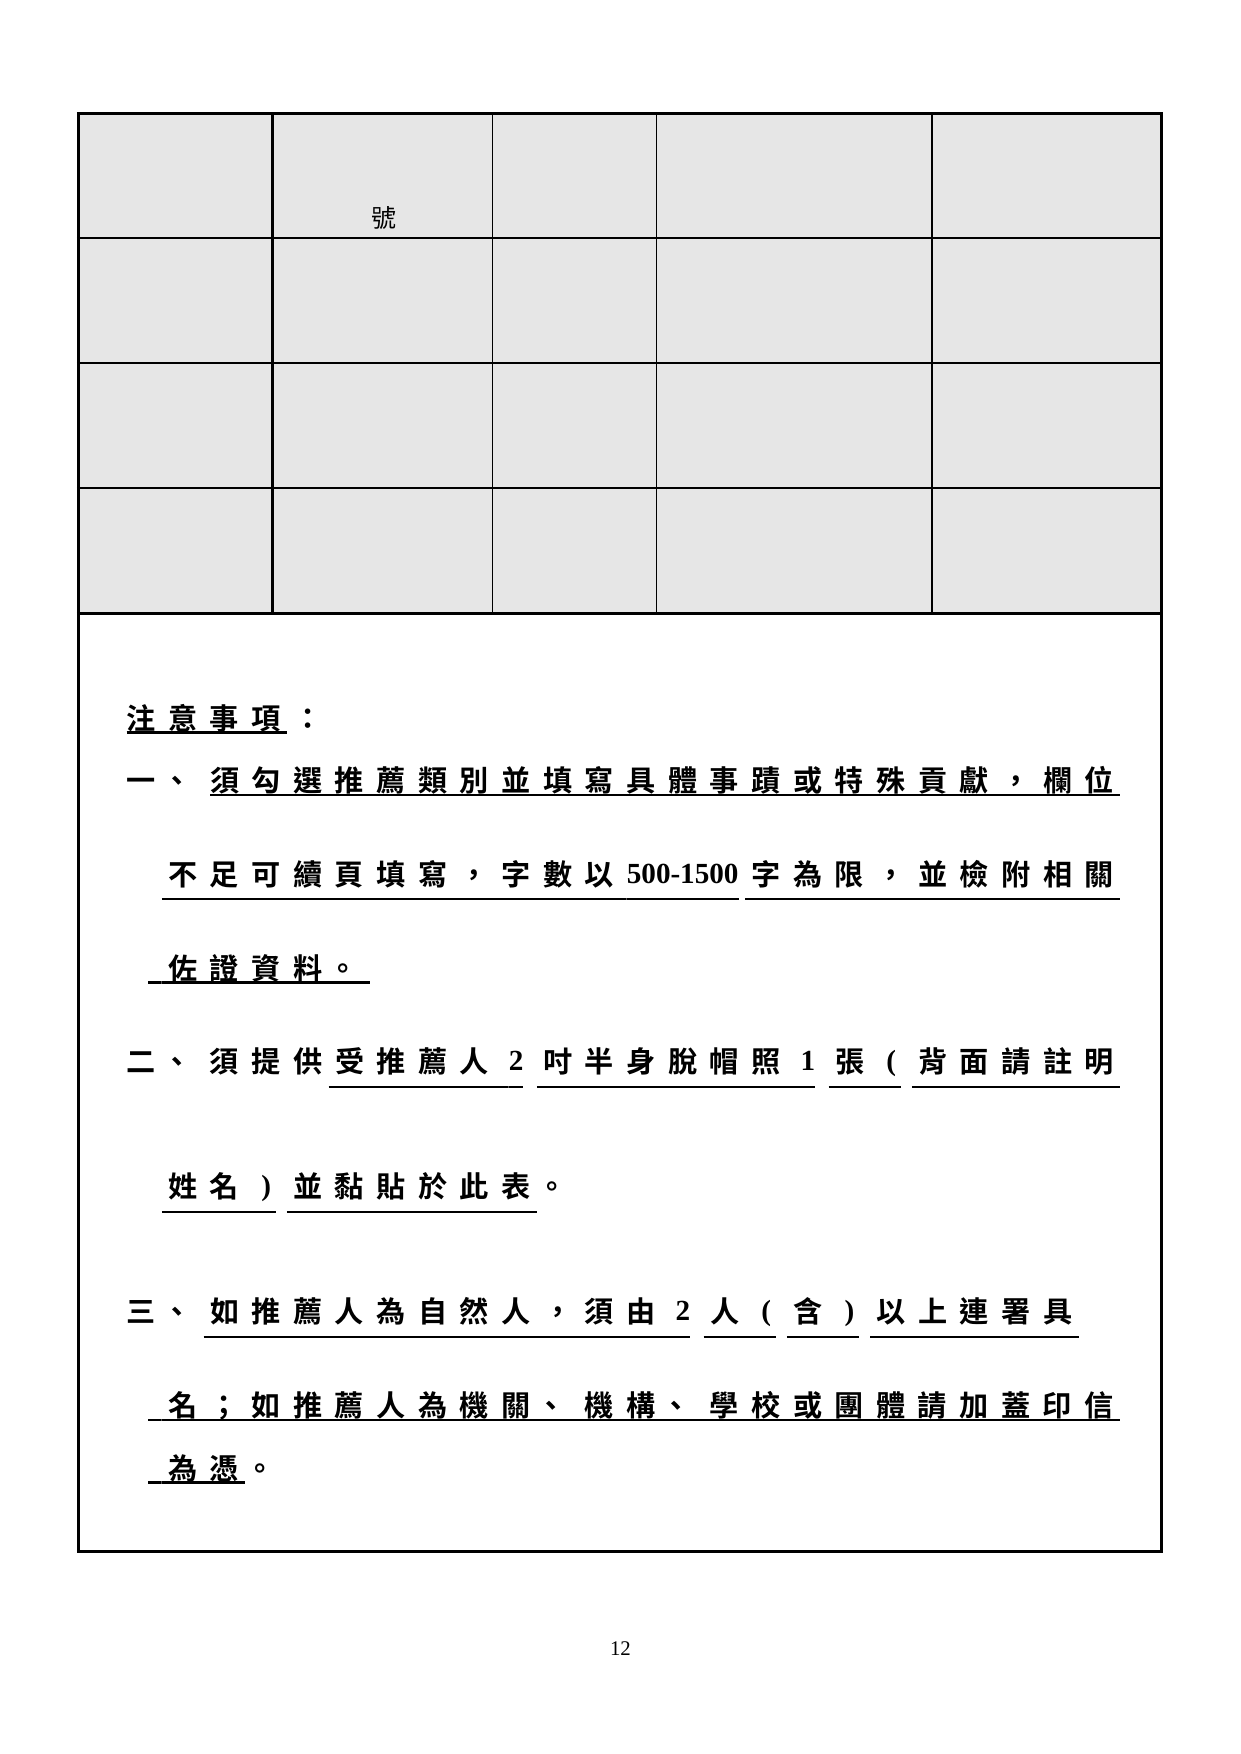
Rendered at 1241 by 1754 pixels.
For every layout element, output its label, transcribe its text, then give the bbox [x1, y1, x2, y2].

table_cell [493, 364, 656, 487]
table_cell [493, 239, 656, 362]
table_cell [657, 364, 931, 487]
table_cell [274, 239, 492, 362]
table_cell [80, 364, 271, 487]
table_cell [493, 489, 656, 612]
table_cell [933, 364, 1160, 487]
table_cell [80, 115, 271, 237]
table_cell [274, 364, 492, 487]
table_cell [933, 239, 1160, 362]
table_cell [80, 239, 271, 362]
table_cell [933, 489, 1160, 612]
table_cell [657, 489, 931, 612]
table_cell [657, 115, 931, 237]
table_cell 注意事項： 一、須勾選推薦類別並填寫具體事蹟或特殊貢獻，欄位不足可續頁填寫，字數以500-1500字為限，並檢附相關佐證資料。 二、須提供受推薦人2吋半身脫帽照1張(背面請註明姓名)並黏貼於此表。 三、如推薦人為自然人，須由2人(含)以上連署具名；如推薦人為機關、機構、學校或團體請加蓋印信為憑。 [80, 615, 1160, 1550]
table_cell [274, 489, 492, 612]
table_cell [493, 115, 656, 237]
table_cell 號 [274, 115, 492, 237]
table_cell [933, 115, 1160, 237]
table_cell [80, 489, 271, 612]
table_cell [657, 239, 931, 362]
